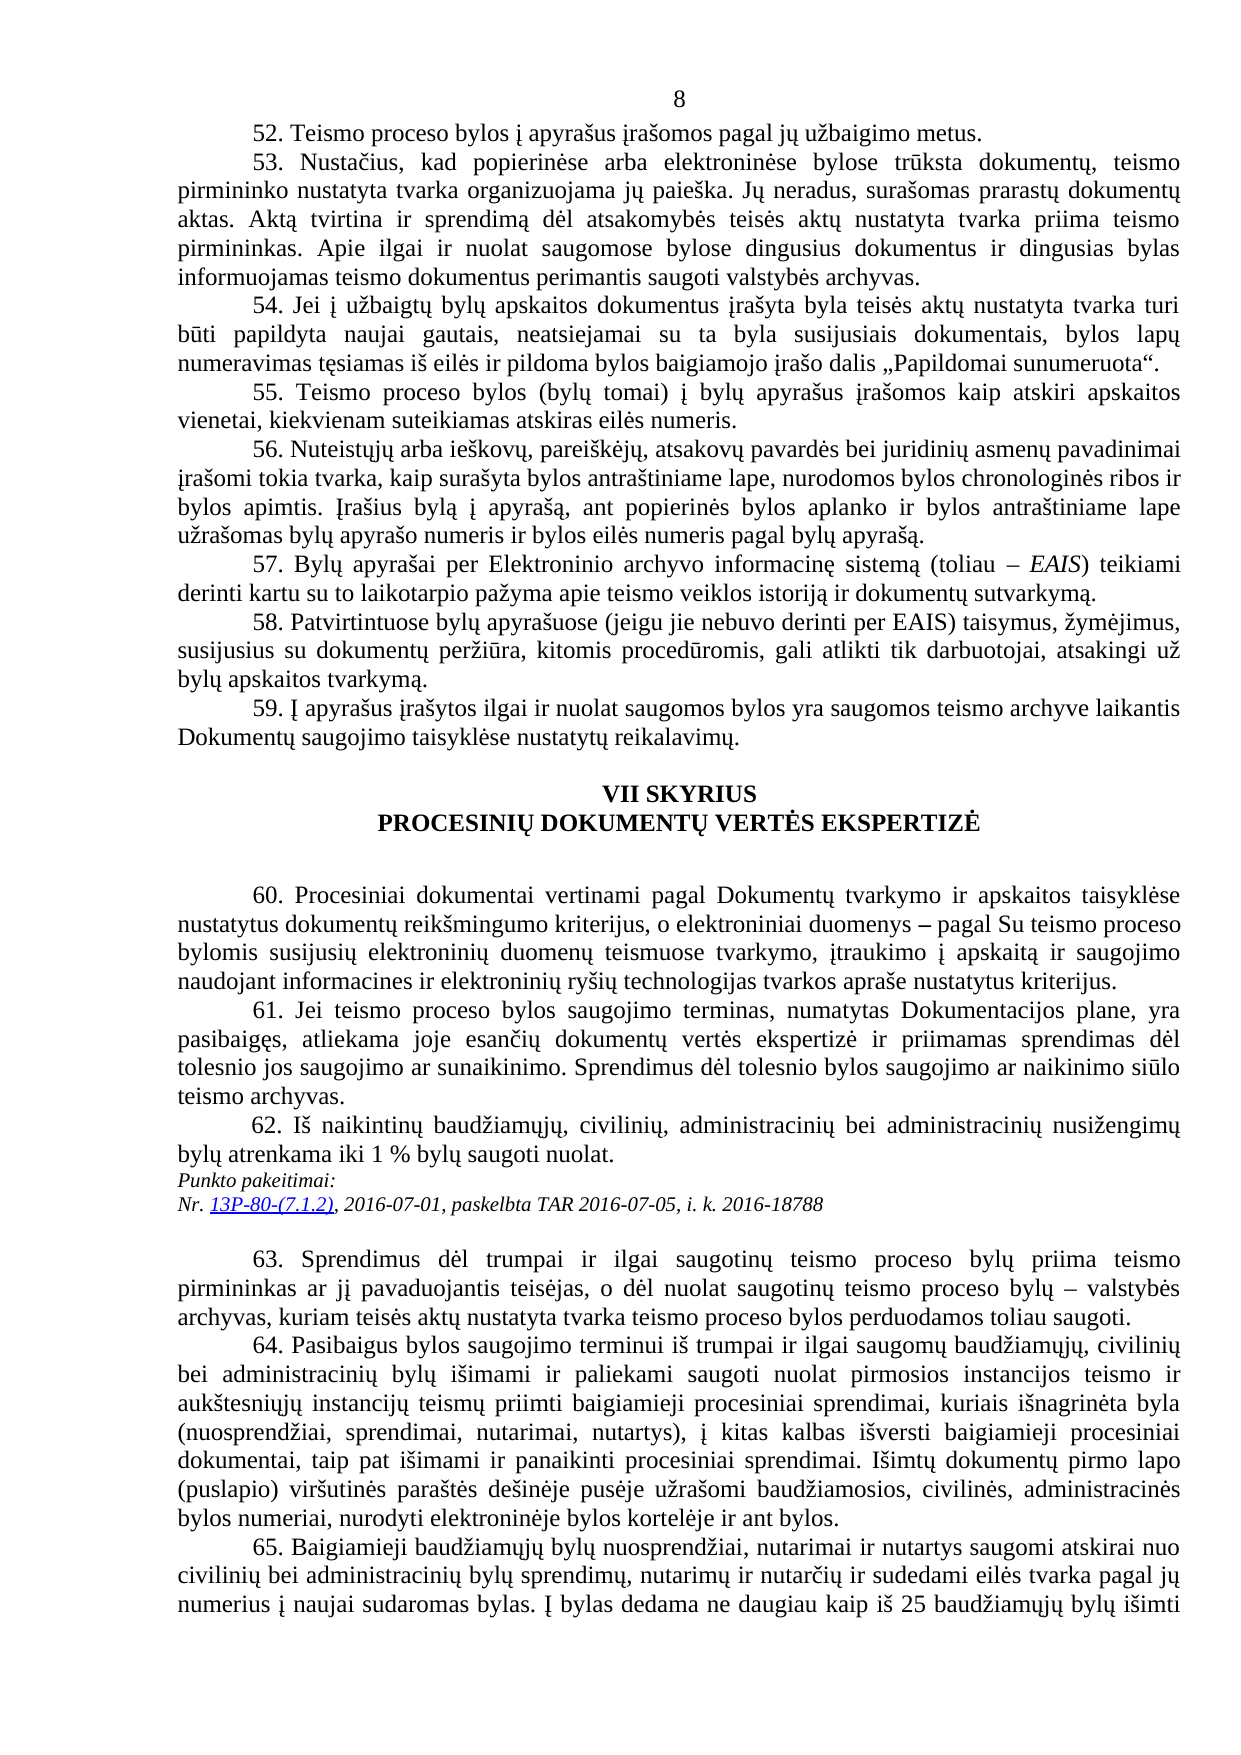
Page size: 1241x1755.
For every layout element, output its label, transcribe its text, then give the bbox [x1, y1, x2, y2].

text 54. Jei į užbaigtų bylų apskaitos dokumentus įrašyta byla teisės aktų nustatyta tvarka turi būti papildyta naujai gautais, neatsiejamai su ta byla susijusiais dokumentais, bylos lapų numeravimas tęsiamas iš eilės ir pildoma bylos baigiamojo įrašo dalis „Papildomai sunumeruota“. [177, 291, 1181, 377]
text Punkto pakeitimai: [177, 1167, 1181, 1192]
text 60. Procesiniai dokumentai vertinami pagal Dokumentų tvarkymo ir apskaitos taisyklėse nustatytus dokumentų reikšmingumo kriterijus, o elektroniniai duomenys – pagal Su teismo proceso bylomis susijusių elektroninių duomenų teismuose tvarkymo, įtraukimo į apskaitą ir saugojimo naudojant informacines ir elektroninių ryšių technologijas tvarkos apraše nustatytus kriterijus. [177, 880, 1181, 995]
text 64. Pasibaigus bylos saugojimo terminui iš trumpai ir ilgai saugomų baudžiamųjų, civilinių bei administracinių bylų išimami ir paliekami saugoti nuolat pirmosios instancijos teismo ir aukštesniųjų instancijų teismų priimti baigiamieji procesiniai sprendimai, kuriais išnagrinėta byla (nuosprendžiai, sprendimai, nutarimai, nutartys), į kitas kalbas išversti baigiamieji procesiniai dokumentai, taip pat išimami ir panaikinti procesiniai sprendimai. Išimtų dokumentų pirmo lapo (puslapio) viršutinės paraštės dešinėje pusėje užrašomi baudžiamosios, civilinės, administracinės bylos numeriai, nurodyti elektroninėje bylos kortelėje ir ant bylos. [177, 1331, 1181, 1532]
text 57. Bylų apyrašai per Elektroninio archyvo informacinę sistemą (toliau – EAIS) teikiami derinti kartu su to laikotarpio pažyma apie teismo veiklos istoriją ir dokumentų sutvarkymą. [177, 549, 1181, 607]
text 55. Teismo proceso bylos (bylų tomai) į bylų apyrašus įrašomos kaip atskiri apskaitos vienetai, kiekvienam suteikiamas atskiras eilės numeris. [177, 377, 1181, 434]
text 53. Nustačius, kad popierinėse arba elektroninėse bylose trūksta dokumentų, teismo pirmininko nustatyta tvarka organizuojama jų paieška. Jų neradus, surašomas prarastų dokumentų aktas. Aktą tvirtina ir sprendimą dėl atsakomybės teisės aktų nustatyta tvarka priima teismo pirmininkas. Apie ilgai ir nuolat saugomose bylose dingusius dokumentus ir dingusias bylas informuojamas teismo dokumentus perimantis saugoti valstybės archyvas. [177, 147, 1181, 291]
text 61. Jei teismo proceso bylos saugojimo terminas, numatytas Dokumentacijos plane, yra pasibaigęs, atliekama joje esančių dokumentų vertės ekspertizė ir priimamas sprendimas dėl tolesnio jos saugojimo ar sunaikinimo. Sprendimus dėl tolesnio bylos saugojimo ar naikinimo siūlo teismo archyvas. [177, 995, 1181, 1110]
text Nr. 13P-80-(7.1.2), 2016-07-01, paskelbta TAR 2016-07-05, i. k. 2016-18788 [177, 1192, 1181, 1216]
text 62. Iš naikintinų baudžiamųjų, civilinių, administracinių bei administracinių nusižengimų bylų atrenkama iki 1 % bylų saugoti nuolat. [177, 1110, 1181, 1167]
text 63. Sprendimus dėl trumpai ir ilgai saugotinų teismo proceso bylų priima teismo pirmininkas ar jį pavaduojantis teisėjas, o dėl nuolat saugotinų teismo proceso bylų – valstybės archyvas, kuriam teisės aktų nustatyta tvarka teismo proceso bylos perduodamos toliau saugoti. [177, 1244, 1181, 1331]
text 59. Į apyrašus įrašytos ilgai ir nuolat saugomos bylos yra saugomos teismo archyve laikantis Dokumentų saugojimo taisyklėse nustatytų reikalavimų. [177, 693, 1181, 751]
text 65. Baigiamieji baudžiamųjų bylų nuosprendžiai, nutarimai ir nutartys saugomi atskirai nuo civilinių bei administracinių bylų sprendimų, nutarimų ir nutarčių ir sudedami eilės tvarka pagal jų numerius į naujai sudaromas bylas. Į bylas dedama ne daugiau kaip iš 25 baudžiamųjų bylų išimti [177, 1532, 1181, 1618]
text PROCESINIŲ DOKUMENTŲ VERTĖS EKSPERTIZĖ [177, 808, 1181, 837]
text 56. Nuteistųjų arba ieškovų, pareiškėjų, atsakovų pavardės bei juridinių asmenų pavadinimai įrašomi tokia tvarka, kaip surašyta bylos antraštiniame lape, nurodomos bylos chronologinės ribos ir bylos apimtis. Įrašius bylą į apyrašą, ant popierinės bylos aplanko ir bylos antraštiniame lape užrašomas bylų apyrašo numeris ir bylos eilės numeris pagal bylų apyrašą. [177, 434, 1181, 549]
text 52. Teismo proceso bylos į apyrašus įrašomos pagal jų užbaigimo metus. [177, 118, 1181, 147]
text VII SKYRIUS [177, 779, 1181, 808]
text 58. Patvirtintuose bylų apyrašuose (jeigu jie nebuvo derinti per EAIS) taisymus, žymėjimus, susijusius su dokumentų peržiūra, kitomis procedūromis, gali atlikti tik darbuotojai, atsakingi už bylų apskaitos tvarkymą. [177, 607, 1181, 693]
